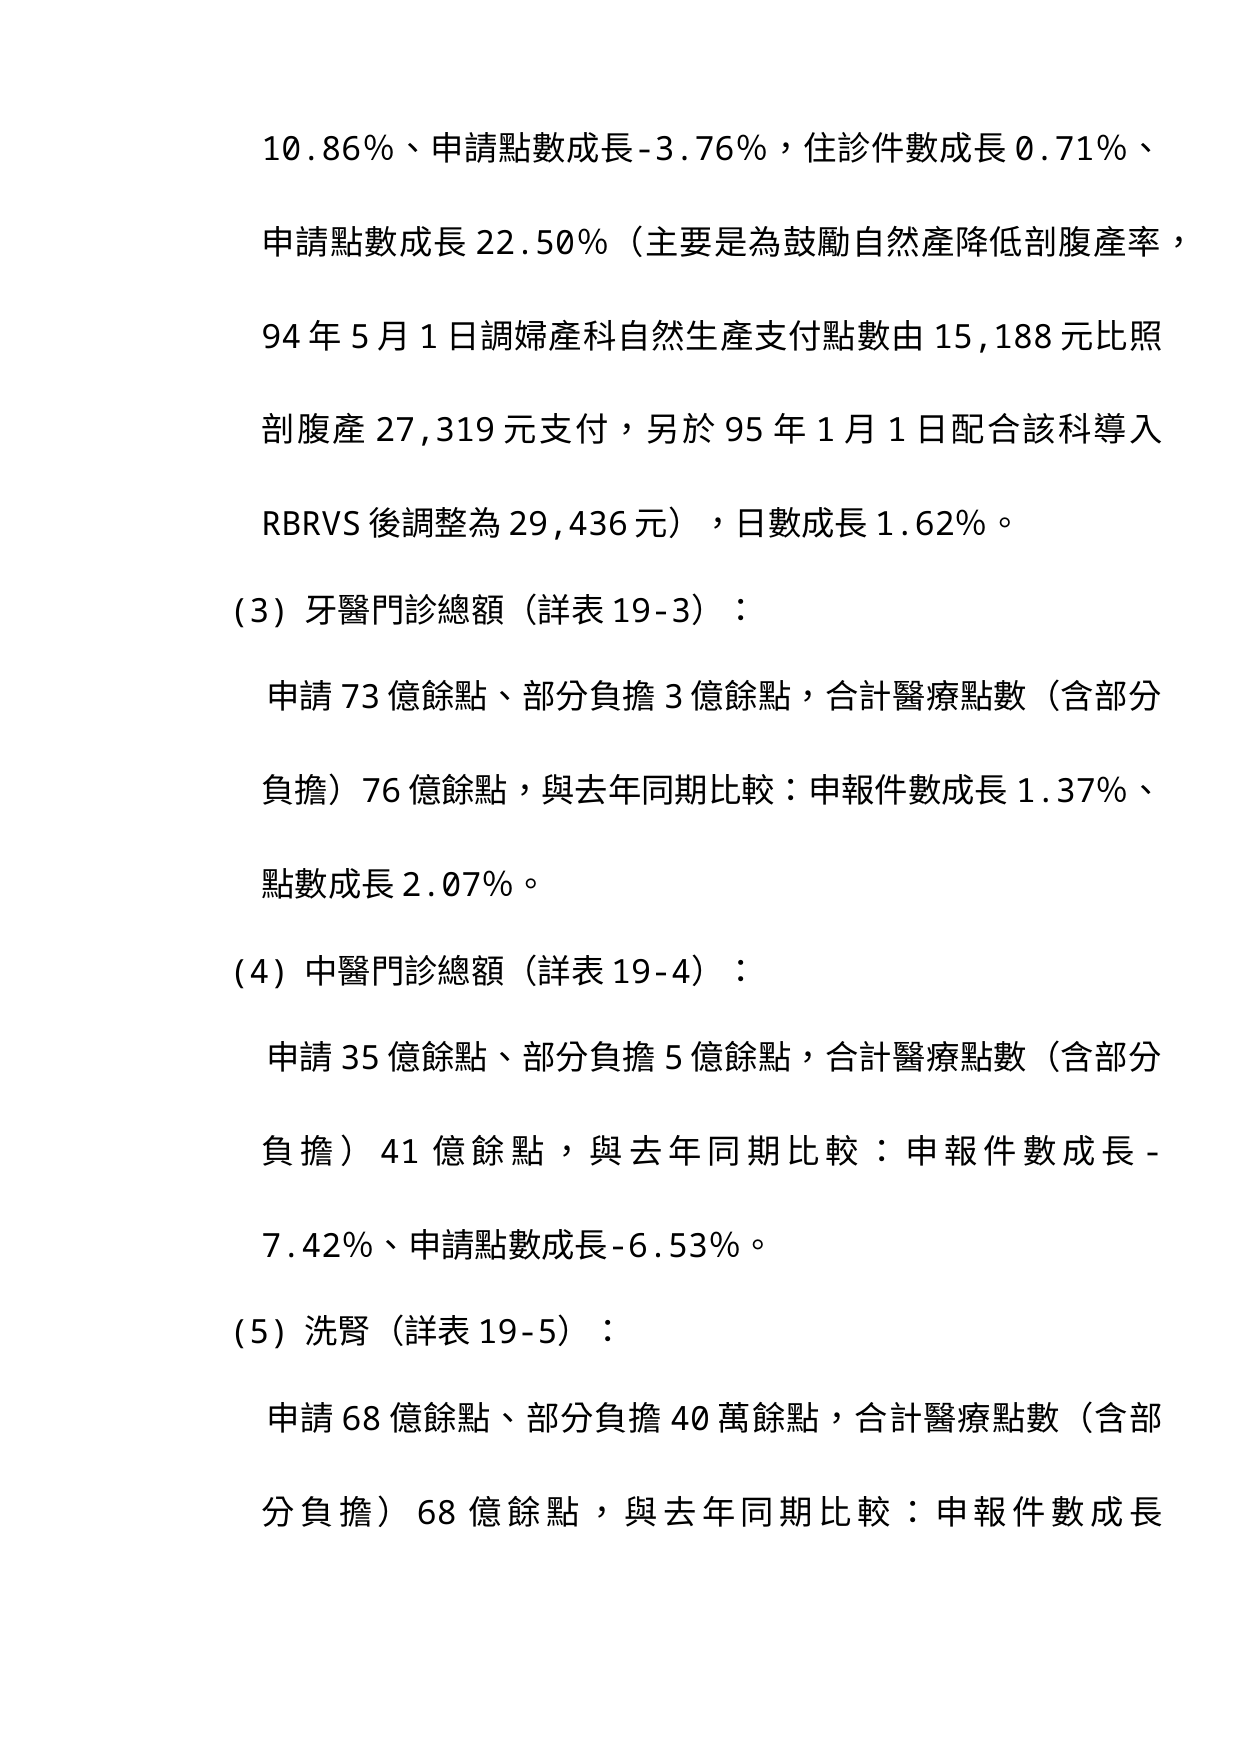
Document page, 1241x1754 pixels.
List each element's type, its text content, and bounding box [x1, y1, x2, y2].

text 申請68億餘點、部分負擔40萬餘點，合計醫療點數（含部分負擔）68億餘點，與去年同期比較：申報件數成長 [261, 1374, 1162, 1531]
list 洗腎（詳表19-5）： [229, 1288, 1162, 1350]
list 牙醫門診總額（詳表19-3）： [229, 566, 1162, 629]
text 申請73億餘點、部分負擔3億餘點，合計醫療點數（含部分負擔）76億餘點，與去年同期比較：申報件數成長1.37％、點數成長2.07％。 [261, 653, 1162, 903]
text 申請35億餘點、部分負擔5億餘點，合計醫療點數（含部分負擔）41億餘點，與去年同期比較：申報件數成長-7.42％、申請點數成長-6.53％。 [261, 1014, 1162, 1264]
text 門診申請194億餘點、門診部分負擔22億餘點，住診申請4億餘點、住診部分負擔1百萬餘點，合計醫療點數（含部分負擔）222億餘點，與去年同期比較：申報門診件數成長-10.86％、申請點數成長-3.76％，住診件數成長0.71％、申請點數成長22.50％（主要是為鼓勵自然產降低剖腹產率，94年5月1日調婦產科自然生產支付點數由15,188元比照剖腹產27,319元支付，另於95年1月1日配合該科導入RBRVS後調整為29,436元），日數成長1.62％。 [261, 104, 1162, 542]
list 中醫門診總額（詳表19-4）： [229, 927, 1162, 989]
